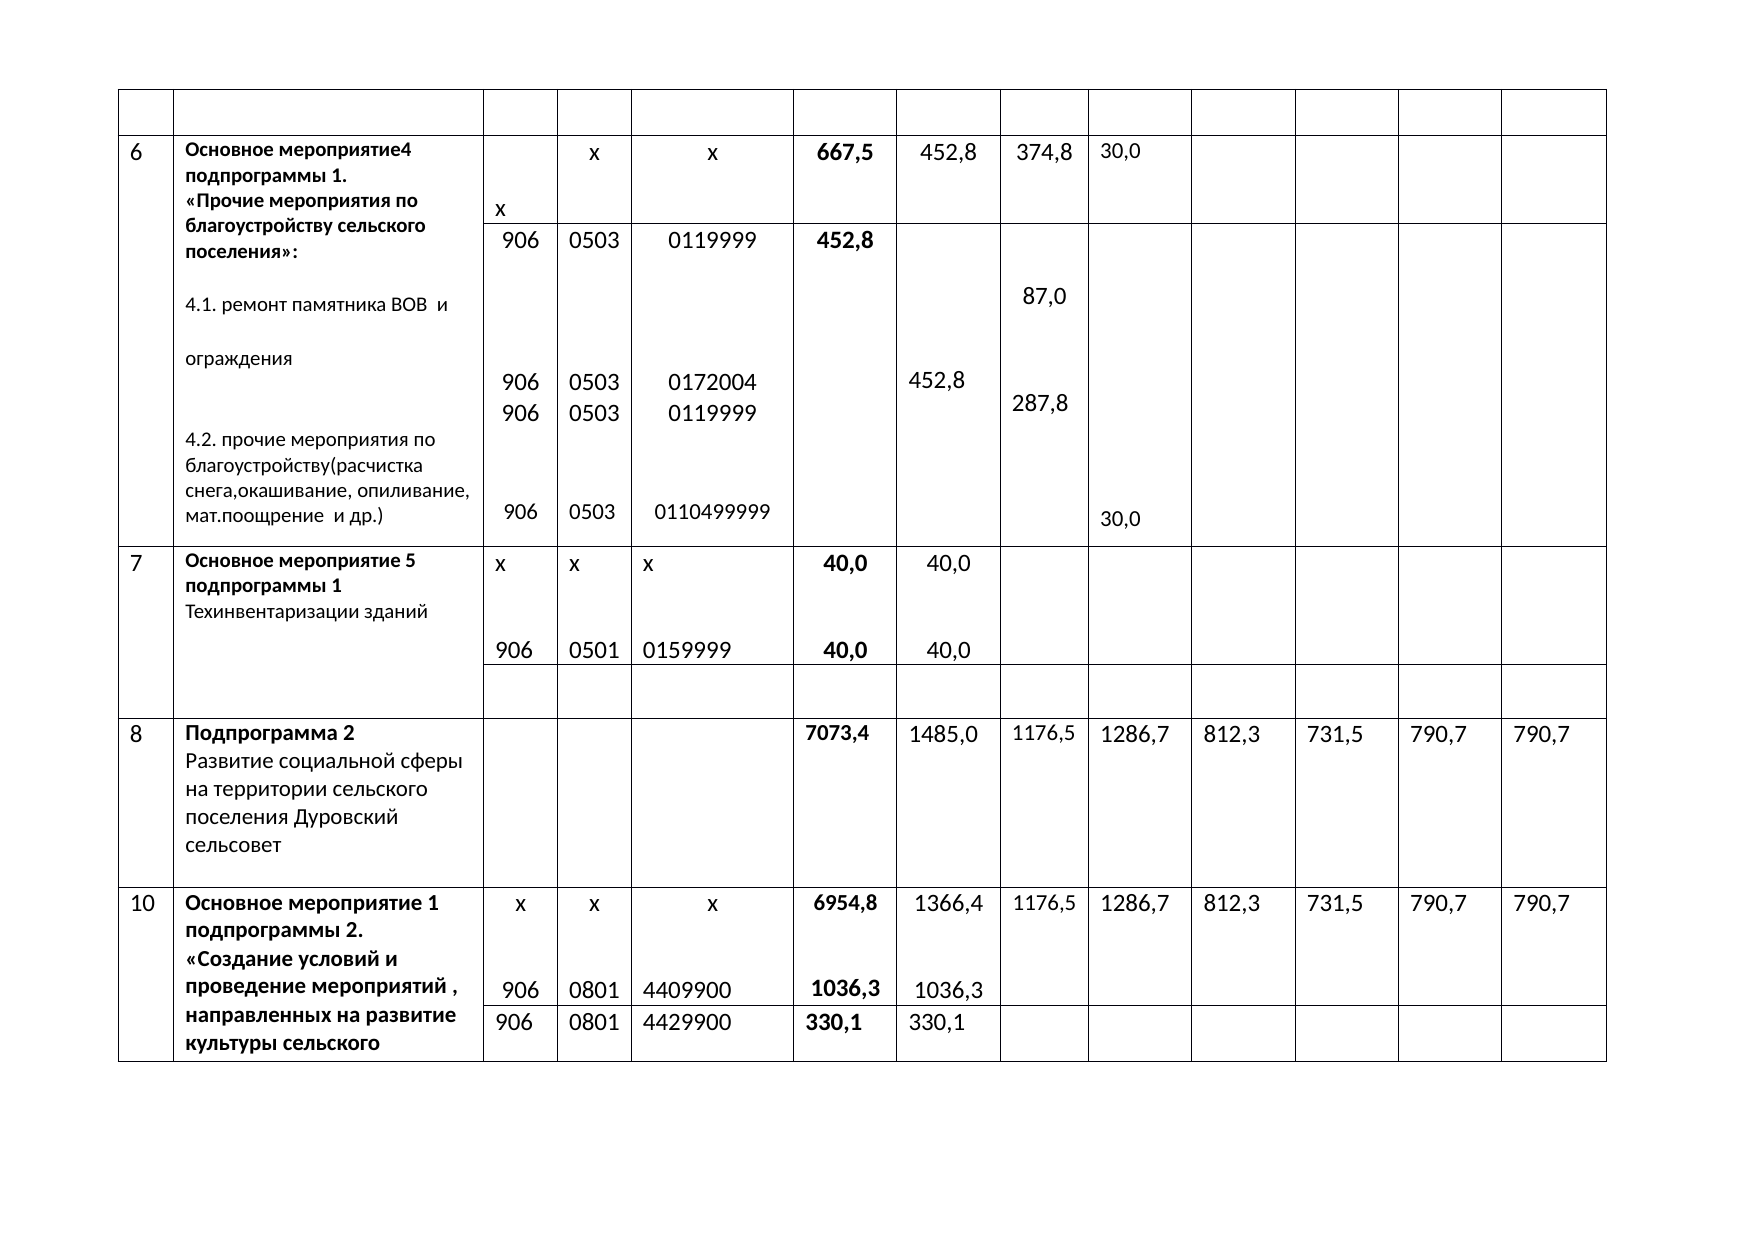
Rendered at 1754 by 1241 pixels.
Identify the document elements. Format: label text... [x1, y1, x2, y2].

table_cell [1399, 224, 1501, 546]
table_cell 8 [119, 719, 173, 887]
table_cell 452,8 [794, 224, 896, 546]
table_cell 906 906 906 906 [484, 224, 557, 546]
table_cell [1001, 1006, 1088, 1061]
table_cell [558, 719, 631, 887]
table_cell [484, 719, 557, 887]
table_cell 790,7 [1399, 888, 1501, 1005]
table_cell [1399, 1006, 1501, 1061]
table_cell [632, 90, 793, 135]
table_cell [1502, 90, 1606, 135]
table_cell 452,8 [897, 224, 1000, 546]
table_cell [1001, 547, 1088, 664]
table_cell [1502, 136, 1606, 223]
table_cell 1485,0 [897, 719, 1000, 887]
table_cell Основное мероприятие 1 подпрограммы 2. «Создание условий и проведение мероприятий , направленных на развитие культуры сельского [174, 888, 483, 1061]
table_cell х 4409900 [632, 888, 793, 1005]
table_cell [1296, 547, 1398, 664]
table_cell [1502, 547, 1606, 664]
table_cell [632, 665, 793, 717]
table_cell 812,3 [1192, 888, 1295, 1005]
table_cell [1192, 665, 1295, 717]
table_cell [1192, 90, 1295, 135]
table_cell [1192, 136, 1295, 223]
table_cell 790,7 [1502, 888, 1606, 1005]
table_cell [174, 90, 483, 135]
table_cell [1399, 90, 1501, 135]
table_cell 731,5 [1296, 888, 1398, 1005]
table_cell 790,7 [1399, 719, 1501, 887]
table_cell 731,5 [1296, 719, 1398, 887]
table_cell 6954,8 1036,3 [794, 888, 896, 1005]
table_cell [1296, 136, 1398, 223]
table_cell 7 [119, 547, 173, 717]
table_cell [119, 90, 173, 135]
table_cell [794, 665, 896, 717]
table_cell 330,1 [897, 1006, 1000, 1061]
table_cell [897, 665, 1000, 717]
table_cell х [484, 136, 557, 223]
table_cell 30,0 [1089, 224, 1191, 546]
table_cell 40,0 40,0 [794, 547, 896, 664]
table_cell 4429900 [632, 1006, 793, 1061]
table_cell 6 [119, 136, 173, 546]
table_cell 1176,5 [1001, 888, 1088, 1005]
table_cell х 0159999 [632, 547, 793, 664]
table_cell х 906 [484, 547, 557, 664]
table_cell [1089, 90, 1191, 135]
table_cell х 906 [484, 888, 557, 1005]
table_cell 812,3 [1192, 719, 1295, 887]
table_cell 30,0 [1089, 136, 1191, 223]
table_cell [1192, 1006, 1295, 1061]
table_cell [1192, 547, 1295, 664]
table_cell 0119999 0172004 0119999 0110499999 [632, 224, 793, 546]
table_cell [1502, 1006, 1606, 1061]
table_cell 330,1 [794, 1006, 896, 1061]
table_cell Подпрограмма 2 Развитие социальной сферы на территории сельского поселения Дуровский сельсовет [174, 719, 483, 887]
table_cell х [632, 136, 793, 223]
table_cell [1089, 665, 1191, 717]
table_cell [558, 665, 631, 717]
table_cell 1176,5 [1001, 719, 1088, 887]
table_cell х [558, 136, 631, 223]
table_cell 906 [484, 1006, 557, 1061]
table_cell 7073,4 [794, 719, 896, 887]
table_cell [1399, 547, 1501, 664]
table_cell [897, 90, 1000, 135]
table_cell [1399, 665, 1501, 717]
table_cell [1399, 136, 1501, 223]
table_cell [1296, 224, 1398, 546]
table_cell 87,0 287,8 [1001, 224, 1088, 546]
table_cell [1296, 1006, 1398, 1061]
table_cell [558, 90, 631, 135]
table_cell [484, 665, 557, 717]
table_cell х 0501 [558, 547, 631, 664]
table_cell [1296, 90, 1398, 135]
table_cell [1296, 665, 1398, 717]
table_cell Основное мероприятие4 подпрограммы 1. «Прочие мероприятия по благоустройству сельского поселения»: 4.1. ремонт памятника ВОВ и ограждения 4.2. прочие мероприятия по благоустройству(расчистка снега,окашивание, опиливание, мат.поощрение и др.) [174, 136, 483, 546]
table_cell [1192, 224, 1295, 546]
table_cell 667,5 [794, 136, 896, 223]
table_cell [1001, 90, 1088, 135]
table_cell 1286,7 [1089, 719, 1191, 887]
table_cell 1286,7 [1089, 888, 1191, 1005]
table_cell 0801 [558, 1006, 631, 1061]
table_cell [1001, 665, 1088, 717]
table_cell Основное мероприятие 5 подпрограммы 1 Техинвентаризации зданий [174, 547, 483, 717]
table_cell [484, 90, 557, 135]
table_cell [794, 90, 896, 135]
table_cell [632, 719, 793, 887]
table_cell 40,0 40,0 [897, 547, 1000, 664]
table_cell 0503 0503 0503 0503 [558, 224, 631, 546]
table_cell 790,7 [1502, 719, 1606, 887]
table_cell 374,8 [1001, 136, 1088, 223]
table_cell 452,8 [897, 136, 1000, 223]
table_cell 10 [119, 888, 173, 1061]
table_cell [1089, 547, 1191, 664]
table_cell [1502, 665, 1606, 717]
table_cell х 0801 [558, 888, 631, 1005]
table_cell [1089, 1006, 1191, 1061]
table_cell 1366,4 1036,3 [897, 888, 1000, 1005]
table_cell [1502, 224, 1606, 546]
